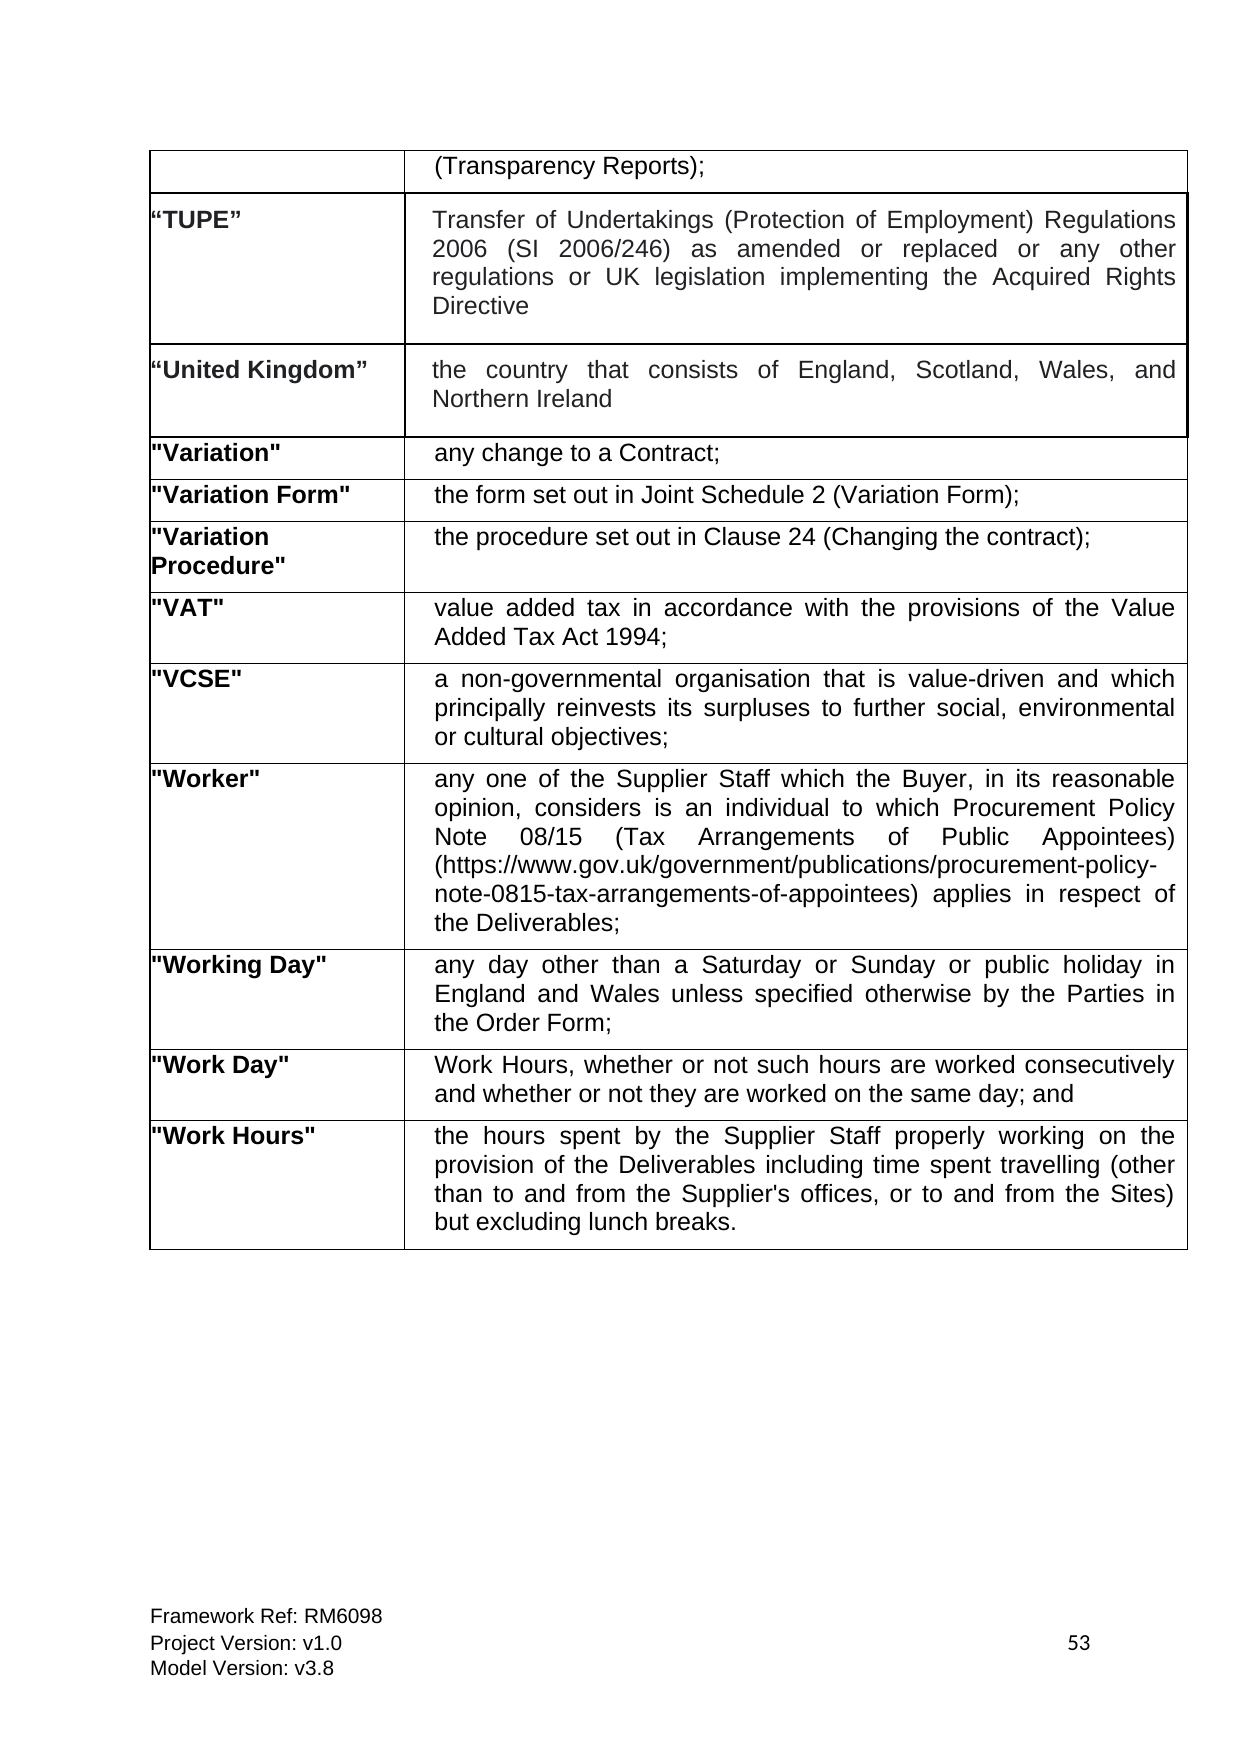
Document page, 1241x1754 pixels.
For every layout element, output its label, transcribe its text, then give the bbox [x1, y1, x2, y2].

table_cell "VCSE" [151, 664, 404, 763]
table_cell the hours spent by the Supplier Staff properly working on the provision of the Deliverables including time spent travelling (other than to and from the Supplier's offices, or to and from the Sites) but excluding lunch breaks. [405, 1121, 1187, 1248]
table_cell Transfer of Undertakings (Protection of Employment) Regulations 2006 (SI 2006/246) as amended or replaced or any other regulations or UK legislation implementing the Acquired Rights Directive [406, 194, 1186, 343]
table_cell "Variation Form" [151, 480, 404, 521]
table_cell “TUPE” [151, 194, 404, 343]
table_cell a non-governmental organisation that is value-driven and which principally reinvests its surpluses to further social, environmental or cultural objectives; [405, 664, 1187, 763]
table_cell any change to a Contract; [405, 438, 1187, 479]
table_cell any one of the Supplier Staff which the Buyer, in its reasonable opinion, considers is an individual to which Procurement Policy Note 08/15 (Tax Arrangements of Public Appointees) (https://www.gov.uk/government/publications/procurement-policy-note-0815-tax-arrangements-of-appointees) applies in respect of the Deliverables; [405, 764, 1187, 949]
table_cell "Variation Procedure" [151, 522, 404, 592]
table_cell Work Hours, whether or not such hours are worked consecutively and whether or not they are worked on the same day; and [405, 1050, 1187, 1120]
table_cell "Work Day" [151, 1050, 404, 1120]
table_cell "Working Day" [151, 950, 404, 1049]
table_cell the form set out in Joint Schedule 2 (Variation Form); [405, 480, 1187, 521]
table_cell (Transparency Reports); [405, 151, 1187, 192]
table_cell the procedure set out in Clause 24 (Changing the contract); [405, 522, 1187, 592]
table_cell [151, 151, 404, 192]
table_cell "Worker" [151, 764, 404, 949]
table_cell "Variation" [151, 438, 404, 479]
table_cell "VAT" [151, 593, 404, 663]
table_cell “United Kingdom” [151, 345, 404, 436]
table_cell value added tax in accordance with the provisions of the Value Added Tax Act 1994; [405, 593, 1187, 663]
table_cell "Work Hours" [151, 1121, 404, 1248]
table_cell the country that consists of England, Scotland, Wales, and Northern Ireland [406, 345, 1186, 436]
table_cell any day other than a Saturday or Sunday or public holiday in England and Wales unless specified otherwise by the Parties in the Order Form; [405, 950, 1187, 1049]
